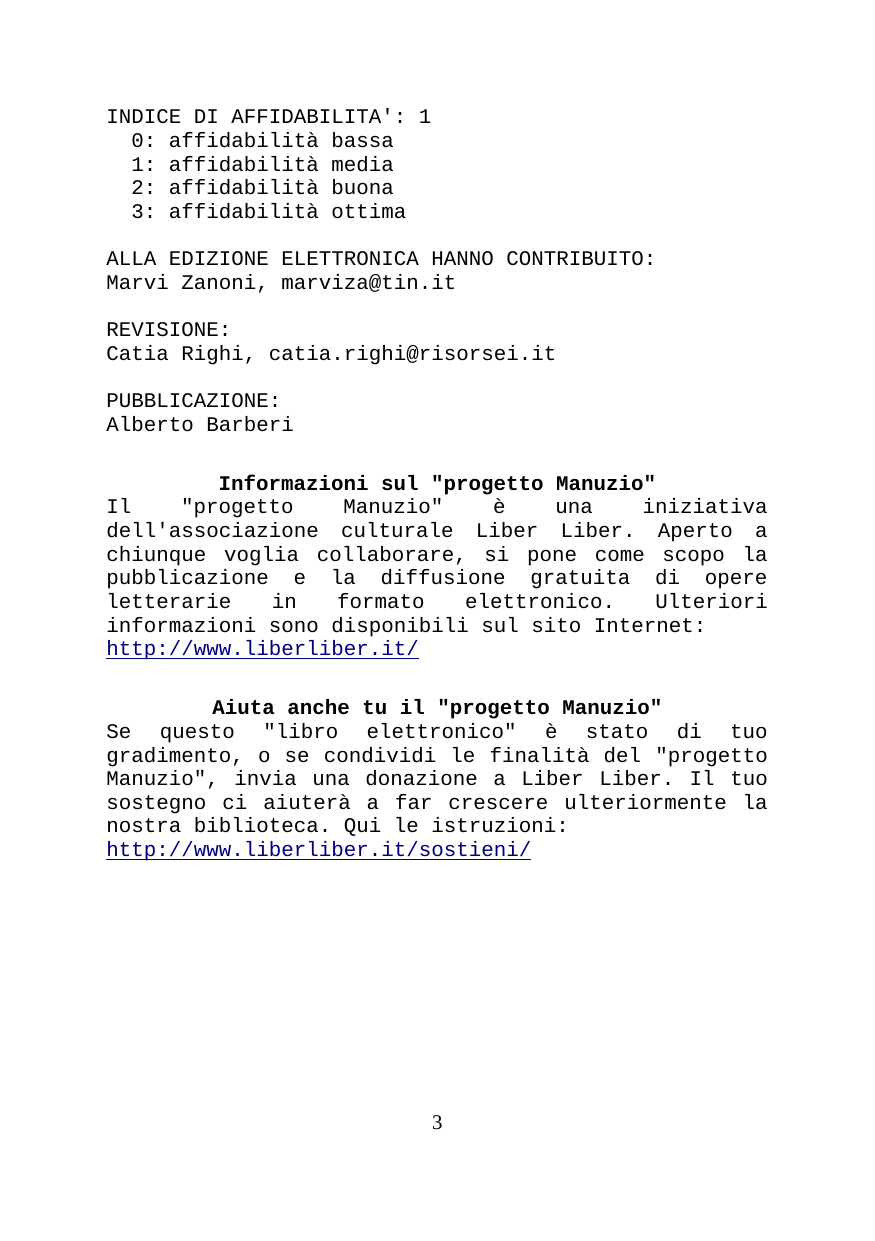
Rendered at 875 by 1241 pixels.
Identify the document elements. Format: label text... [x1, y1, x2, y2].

text INDICE DI AFFIDABILITA': 1 [106, 106, 768, 130]
text Alberto Barberi [106, 414, 768, 437]
text 2: affidabilità buona [106, 177, 768, 201]
text REVISIONE: [106, 319, 768, 343]
text Il "progetto Manuzio" è una iniziativa dell'associazione culturale Liber Liber. Aperto a chiunque voglia collaborare, si pone come scopo la pubblicazione e la diffusione gratuita di opere letterarie in formato elettronico. Ulteriori informazioni sono disponibili sul sito Internet: [106, 496, 768, 638]
text Marvi Zanoni, marviza@tin.it [106, 272, 768, 295]
text Aiuta anche tu il "progetto Manuzio" [106, 697, 768, 721]
text ALLA EDIZIONE ELETTRONICA HANNO CONTRIBUITO: [106, 248, 768, 272]
text http://www.liberliber.it/ [106, 638, 768, 662]
text Catia Righi, catia.righi@risorsei.it [106, 343, 768, 366]
text 0: affidabilità bassa [106, 130, 768, 153]
text Informazioni sul "progetto Manuzio" [106, 473, 768, 496]
text 3: affidabilità ottima [106, 201, 768, 224]
text http://www.liberliber.it/sostieni/ [106, 839, 768, 863]
text Se questo "libro elettronico" è stato di tuo gradimento, o se condividi le finalità del "progetto Manuzio", invia una donazione a Liber Liber. Il tuo sostegno ci aiuterà a far crescere ulteriormente la nostra biblioteca. Qui le istruzioni: [106, 721, 768, 839]
text 1: affidabilità media [106, 153, 768, 177]
text PUBBLICAZIONE: [106, 390, 768, 414]
